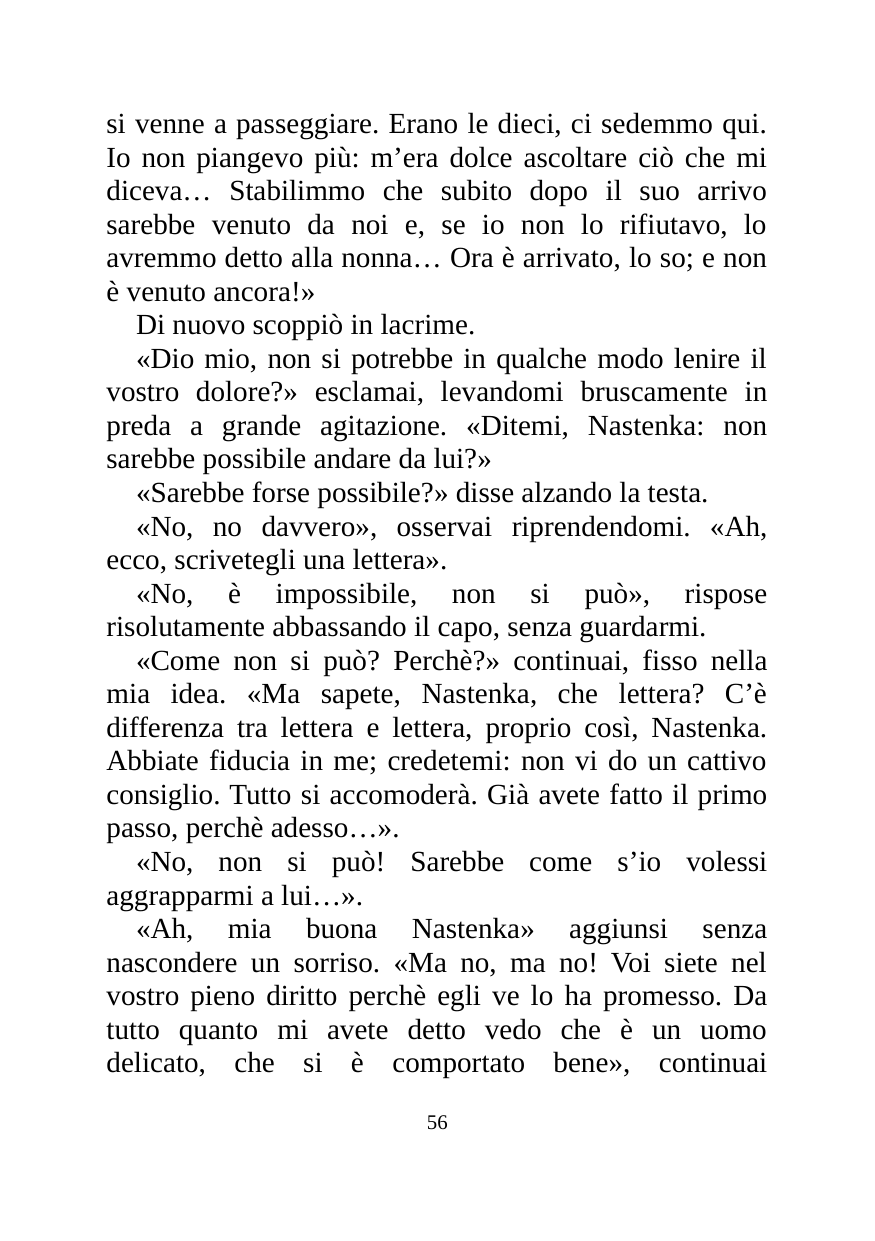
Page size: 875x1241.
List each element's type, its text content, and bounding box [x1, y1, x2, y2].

text «Come non si può? Perchè?» continuai, fisso nella mia idea. «Ma sapete, Nastenka, che lettera? C’è differenza tra lettera e lettera, proprio così, Nastenka. Abbiate fiducia in me; credetemi: non vi do un cattivo consiglio. Tutto si accomoderà. Già avete fatto il primo passo, perchè adesso…». [106, 643, 768, 844]
text «No, è impossibile, non si può», rispose risolutamente abbassando il capo, senza guardarmi. [106, 576, 768, 643]
text «No, no davvero», osservai riprendendomi. «Ah, ecco, scrivetegli una lettera». [106, 509, 768, 576]
text «Dio mio, non si potrebbe in qualche modo lenire il vostro dolore?» esclamai, levandomi bruscamente in preda a grande agitazione. «Ditemi, Nastenka: non sarebbe possibile andare da lui?» [106, 341, 768, 475]
text Di nuovo scoppiò in lacrime. [106, 307, 768, 341]
text «No, non si può! Sarebbe come s’io volessi aggrapparmi a lui…». [106, 844, 768, 911]
text «Ah, mia buona Nastenka» aggiunsi senza nascondere un sorriso. «Ma no, ma no! Voi siete nel vostro pieno diritto perchè egli ve lo ha promesso. Da tutto quanto mi avete detto vedo che è un uomo delicato, che si è comportato bene», continuai [106, 911, 768, 1079]
text si venne a passeggiare. Erano le dieci, ci sedemmo qui. Io non piangevo più: m’era dolce ascoltare ciò che mi diceva… Stabilimmo che subito dopo il suo arrivo sarebbe venuto da noi e, se io non lo rifiutavo, lo avremmo detto alla nonna… Ora è arrivato, lo so; e non è venuto ancora!» [106, 106, 768, 307]
text «Sarebbe forse possibile?» disse alzando la testa. [106, 475, 768, 509]
